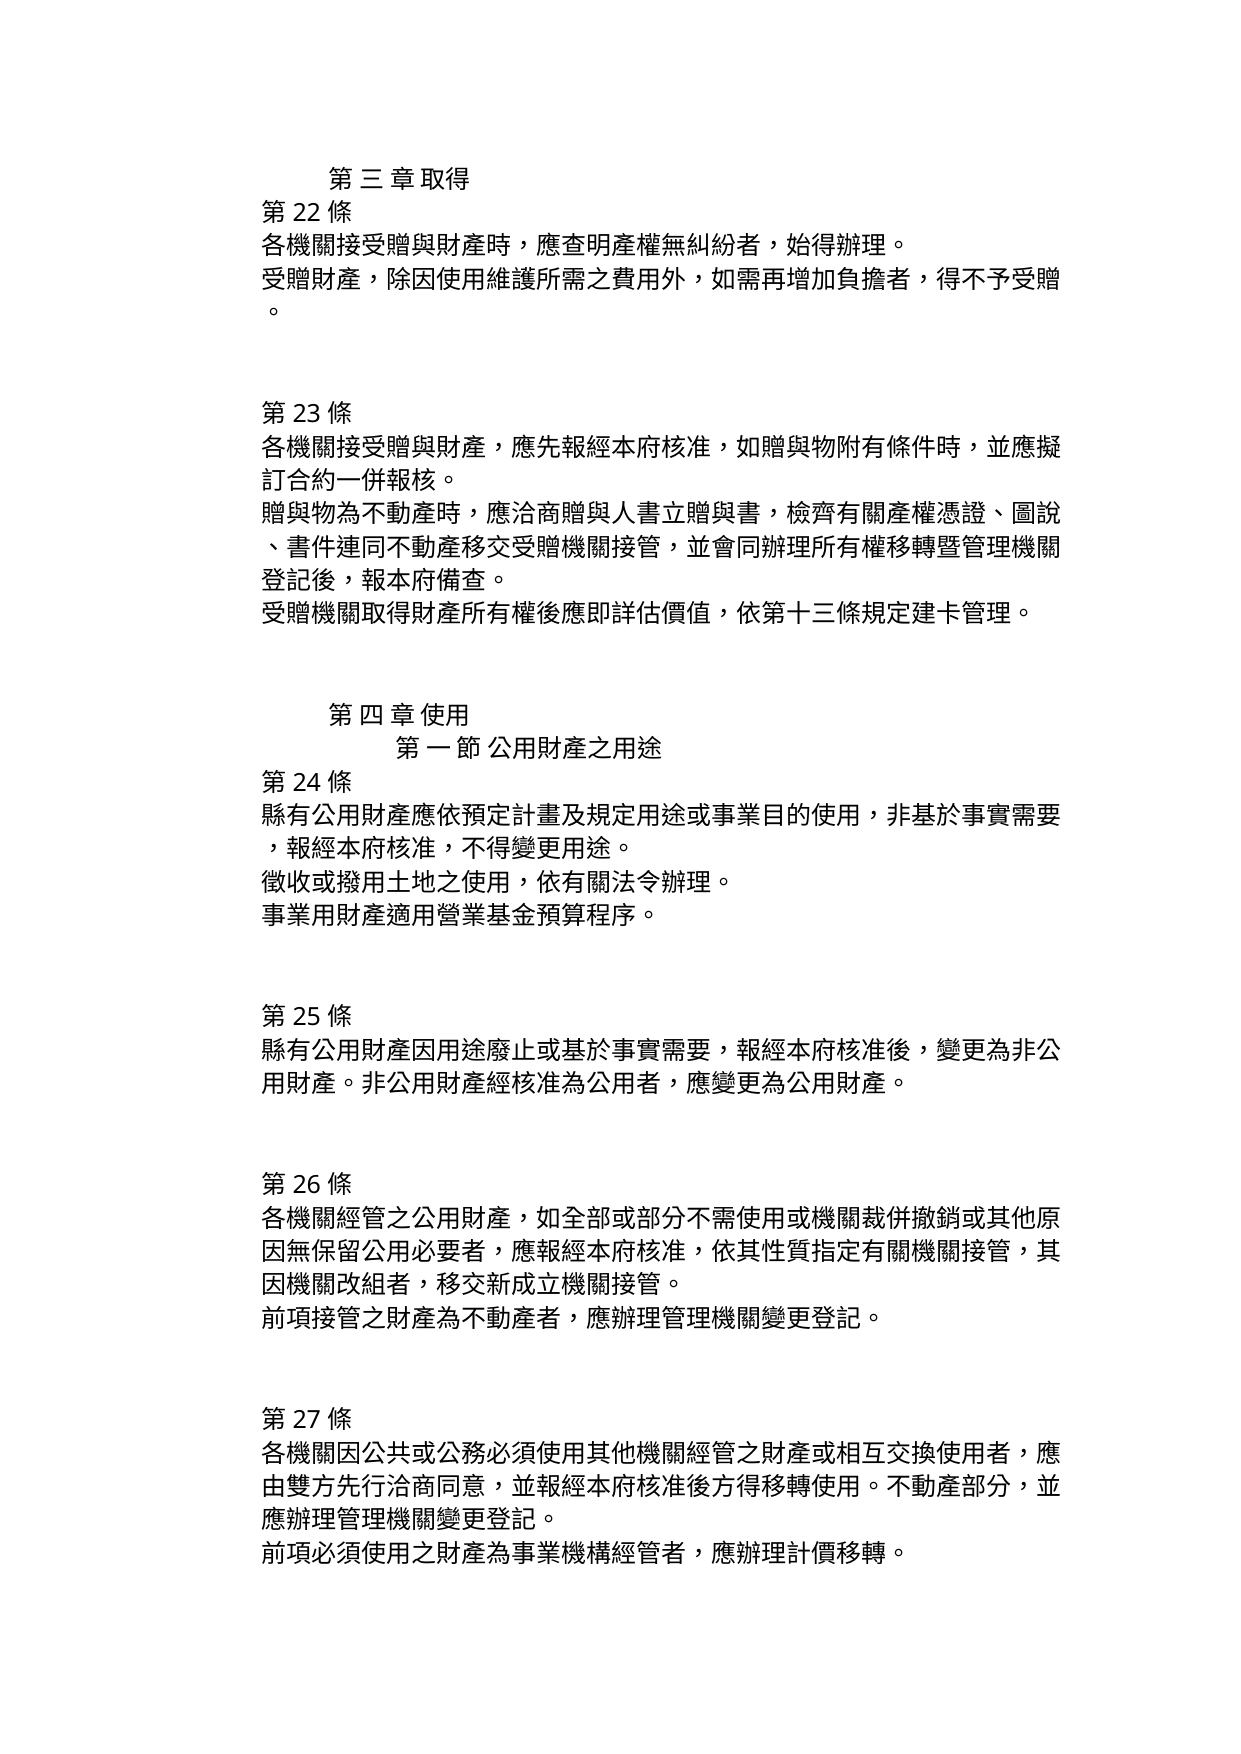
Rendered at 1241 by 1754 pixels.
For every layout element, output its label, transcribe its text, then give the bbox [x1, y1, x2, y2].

table_cell 第 三 章 取得 第 22 條 各機關接受贈與財產時，應查明產權無糾紛者，始得辦理。 受贈財產，除因使用維護所需之費用外，如需再增加負擔者，得不予受贈 。 第 23 條 各機關接受贈與財產，應先報經本府核准，如贈與物附有條件時，並應擬 訂合約一併報核。 贈與物為不動產時，應洽商贈與人書立贈與書，檢齊有關產權憑證、圖說 、書件連同不動產移交受贈機關接管，並會同辦理所有權移轉暨管理機關 登記後，報本府備查。 受贈機關取得財產所有權後應即詳估價值，依第十三條規定建卡管理。 第 四 章 使用 第 一 節 公用財產之用途 第 24 條 縣有公用財產應依預定計畫及規定用途或事業目的使用，非基於事實需要 ，報經本府核准，不得變更用途。 徵收或撥用土地之使用，依有關法令辦理。 事業用財產適用營業基金預算程序。 第 25 條 縣有公用財產因用途廢止或基於事實需要，報經本府核准後，變更為非公 用財產。非公用財產經核准為公用者，應變更為公用財產。 第 26 條 各機關經管之公用財產，如全部或部分不需使用或機關裁併撤銷或其他原 因無保留公用必要者，應報經本府核准，依其性質指定有關機關接管，其 因機關改組者，移交新成立機關接管。 前項接管之財產為不動產者，應辦理管理機關變更登記。 第 27 條 各機關因公共或公務必須使用其他機關經管之財產或相互交換使用者，應 由雙方先行洽商同意，並報經本府核准後方得移轉使用。不動產部分，並 應辦理管理機關變更登記。 前項必須使用之財產為事業機構經管者，應辦理計價移轉。 [262, 90, 1118, 1572]
table_cell [123, 90, 262, 1572]
